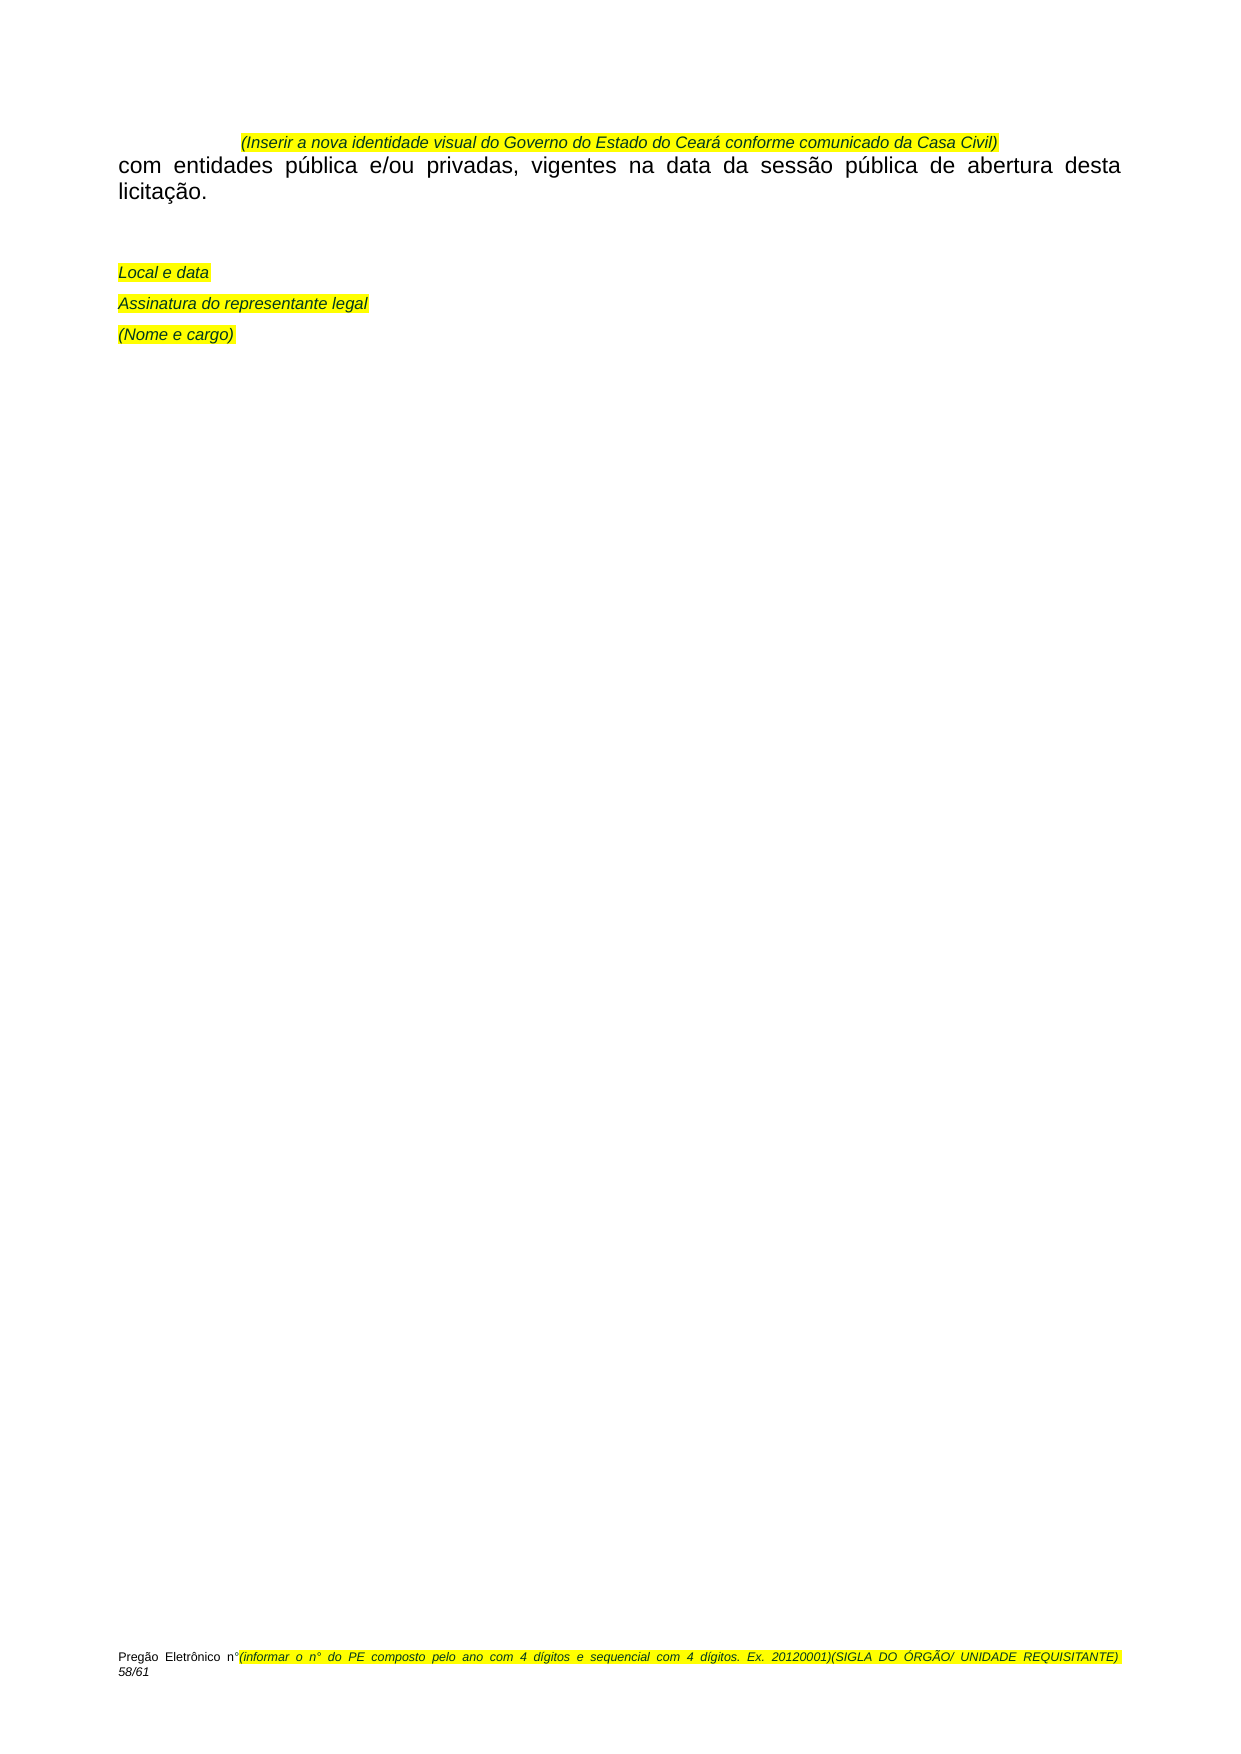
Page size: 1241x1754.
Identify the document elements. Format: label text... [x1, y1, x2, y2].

text (Nome e cargo) [118, 325, 1122, 344]
text com entidades pública e/ou privadas, vigentes na data da sessão pública de abertura desta licitação. [118, 152, 1122, 204]
text Local e data [118, 263, 1122, 282]
text Assinatura do representante legal [118, 294, 1122, 313]
